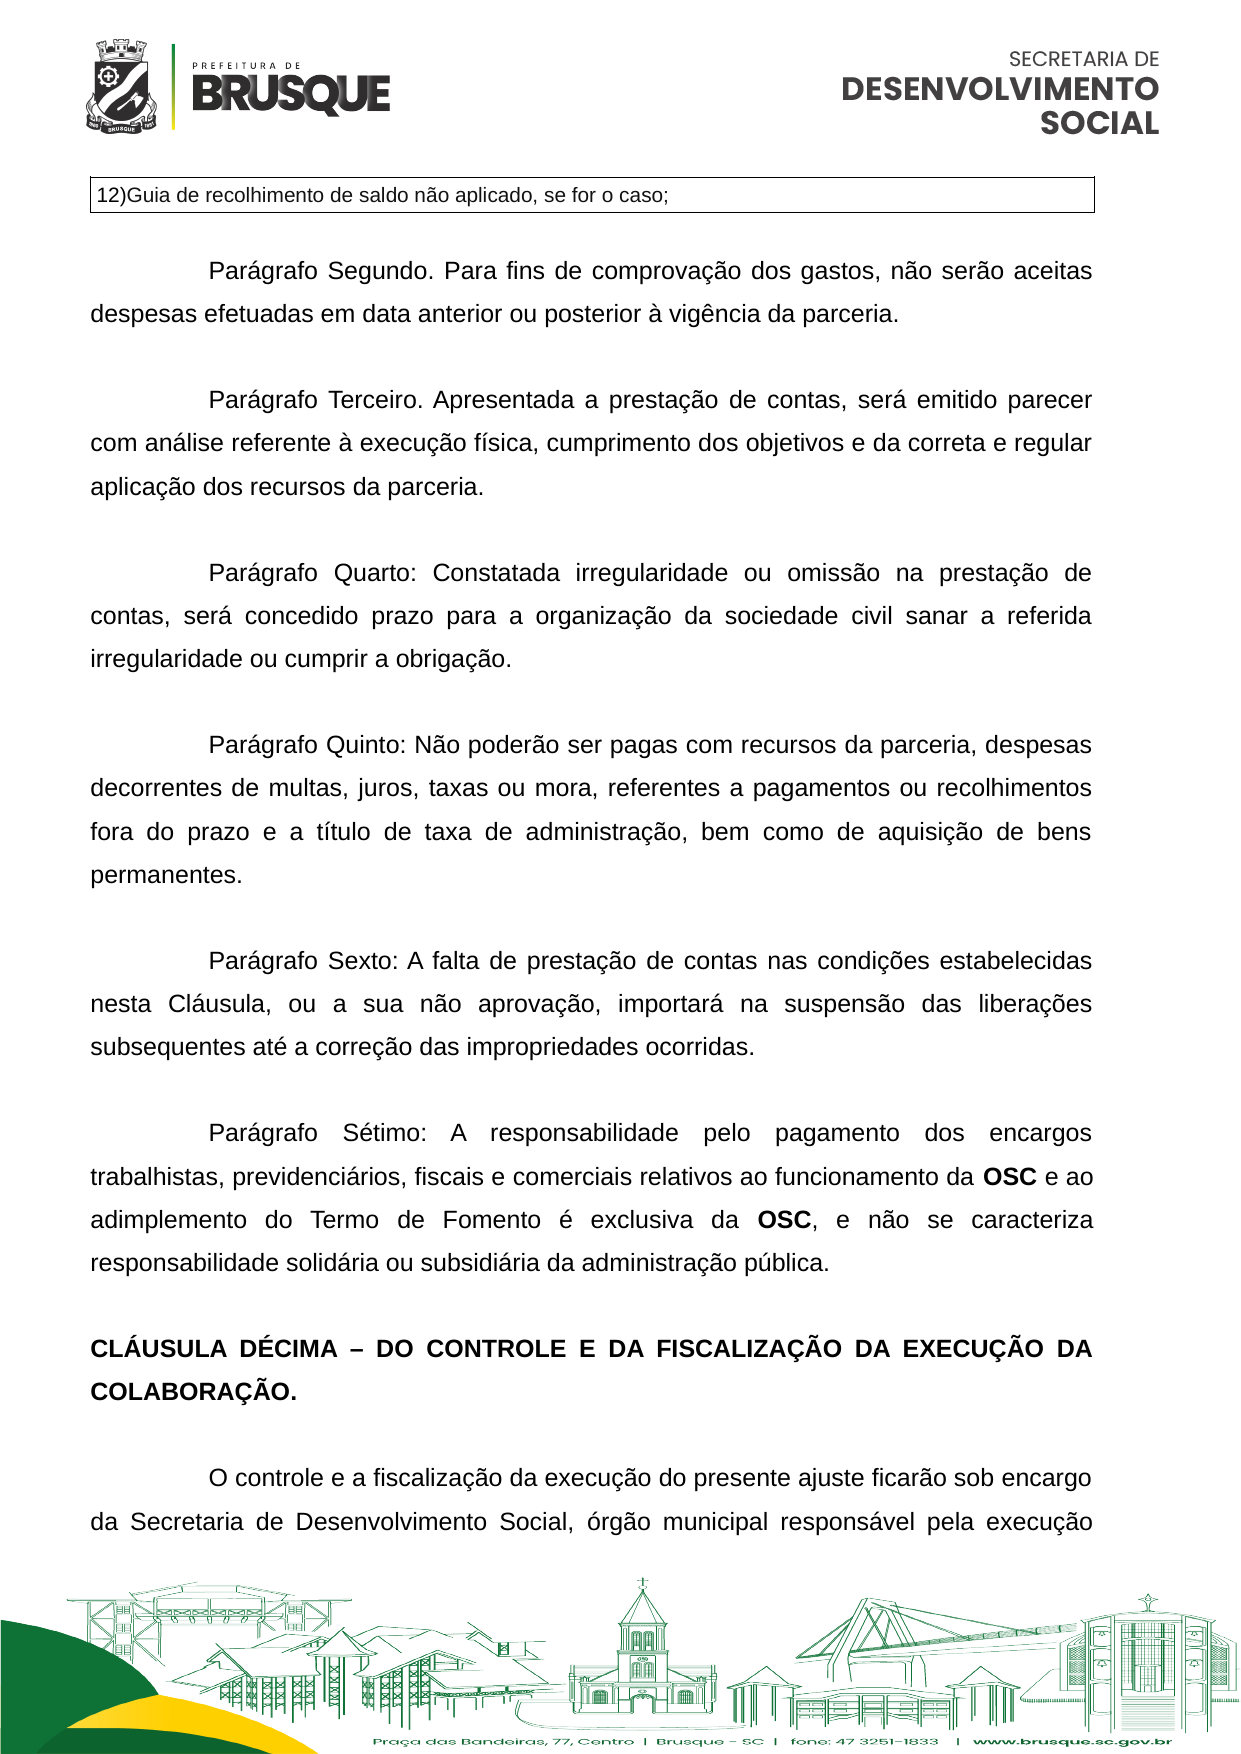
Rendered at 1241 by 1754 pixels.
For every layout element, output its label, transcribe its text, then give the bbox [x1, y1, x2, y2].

text Parágrafo Quinto: Não poderão ser pagas com recursos da parceria, despesas decorrentes de multas, juros, taxas ou mora, referentes a pagamentos ou recolhimentos fora do prazo e a título de taxa de administração, bem como de aquisição de bens permanentes. [90, 730, 1094, 888]
table_cell 12)Guia de recolhimento de saldo não aplicado, se for o caso; [91, 178, 1094, 212]
picture [0, 0, 1241, 178]
text CLÁUSULA DÉCIMA – DO CONTROLE E DA FISCALIZAÇÃO DA EXECUÇÃO DA COLABORAÇÃO. [90, 1334, 1094, 1406]
text Parágrafo Terceiro. Apresentada a prestação de contas, será emitido parecer com análise referente à execução física, cumprimento dos objetivos e da correta e regular aplicação dos recursos da parceria. [90, 385, 1094, 500]
text O controle e a fiscalização da execução do presente ajuste ficarão sob encargo da Secretaria de Desenvolvimento Social, órgão municipal responsável pela execução [90, 1463, 1094, 1535]
picture [0, 1575, 1241, 1754]
text Parágrafo Sexto: A falta de prestação de contas nas condições estabelecidas nesta Cláusula, ou a sua não aprovação, importará na suspensão das liberações subsequentes até a correção das impropriedades ocorridas. [90, 946, 1094, 1061]
text Parágrafo Quarto: Constatada irregularidade ou omissão na prestação de contas, será concedido prazo para a organização da sociedade civil sanar a referida irregularidade ou cumprir a obrigação. [90, 558, 1094, 673]
text Parágrafo Segundo. Para fins de comprovação dos gastos, não serão aceitas despesas efetuadas em data anterior ou posterior à vigência da parceria. [90, 256, 1094, 328]
text Parágrafo Sétimo: A responsabilidade pelo pagamento dos encargos trabalhistas, previdenciários, fiscais e comerciais relativos ao funcionamento da OSC e ao adimplemento do Termo de Fomento é exclusiva da OSC, e não se caracteriza responsabilidade solidária ou subsidiária da administração pública. [90, 1118, 1094, 1277]
